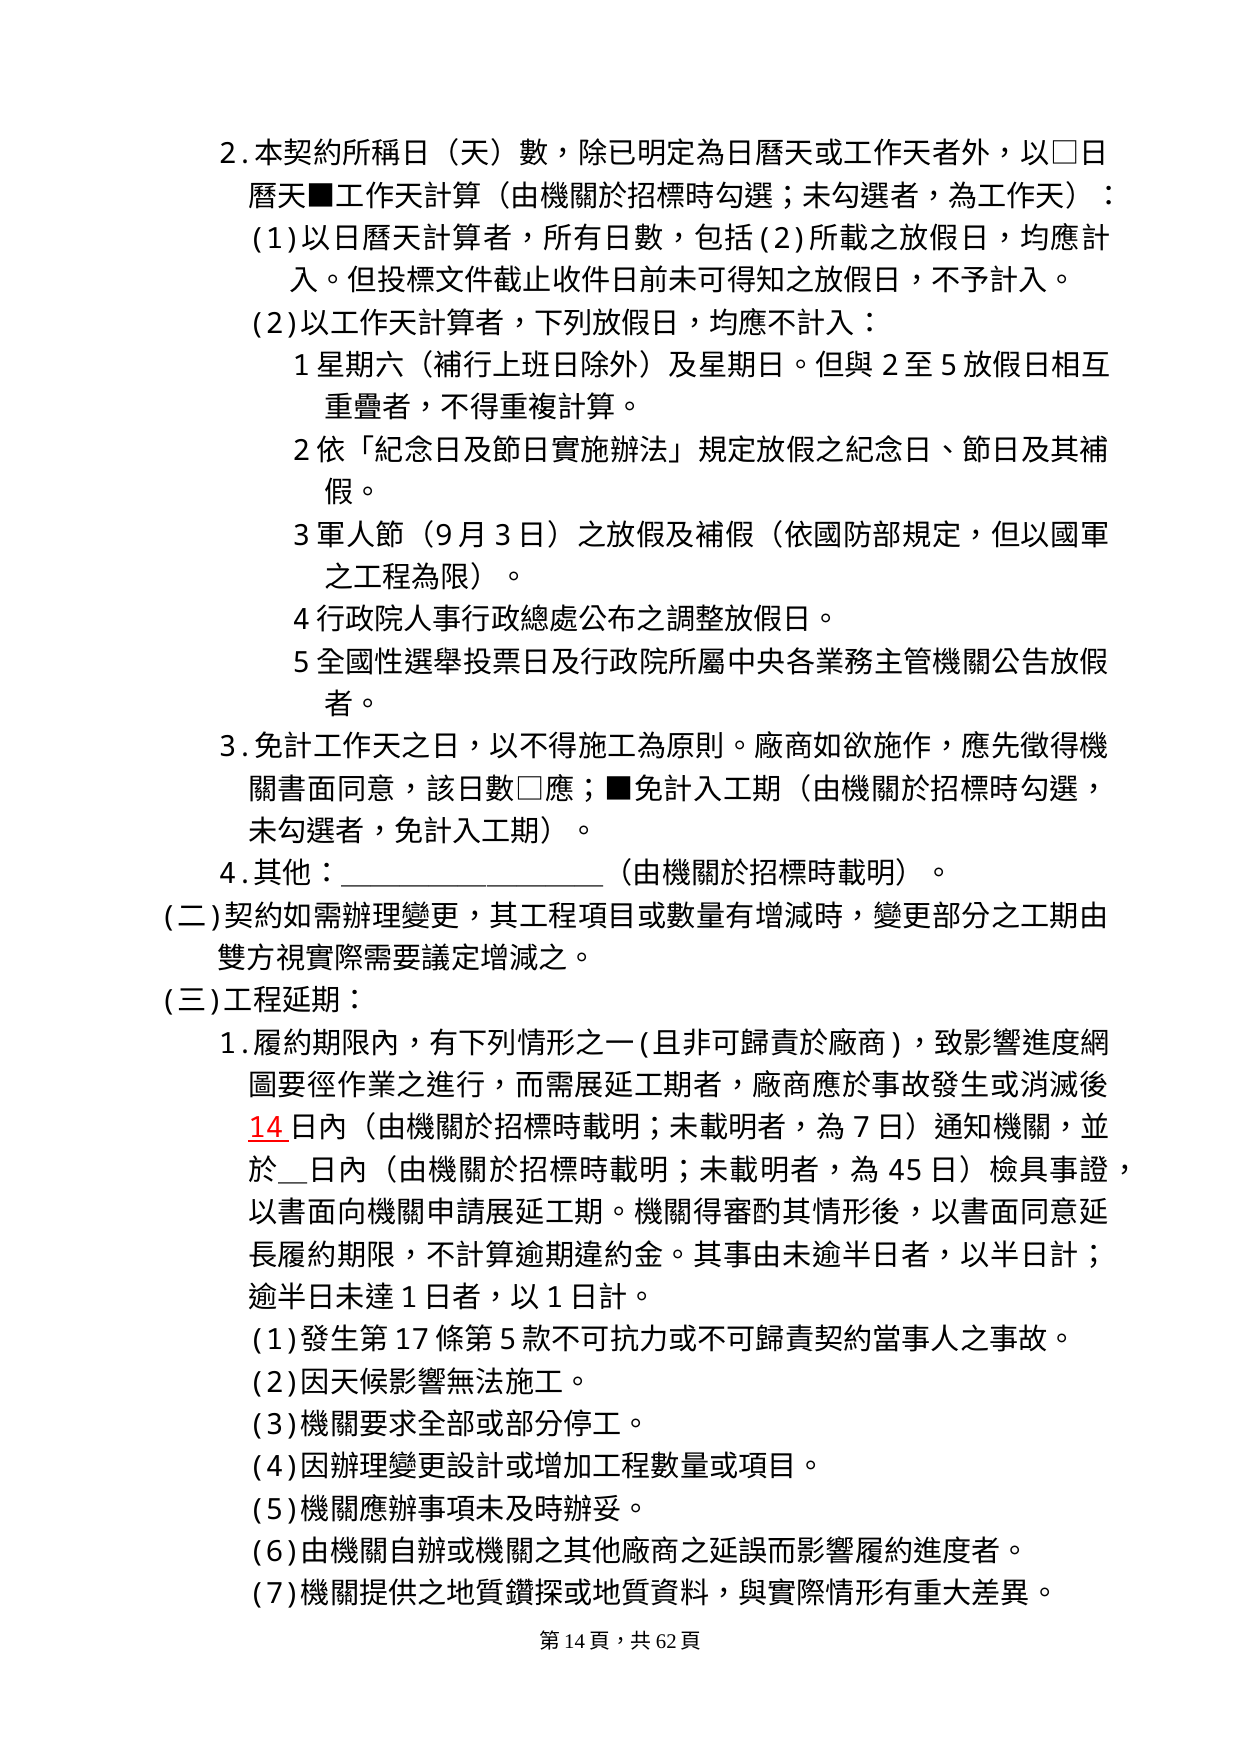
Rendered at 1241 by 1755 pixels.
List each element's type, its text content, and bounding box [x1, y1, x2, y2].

text 4.其他：＿＿＿＿＿＿＿＿＿（由機關於招標時載明）。 [218, 850, 1110, 892]
text (4)因辦理變更設計或增加工程數量或項目。 [248, 1443, 1110, 1485]
text 3軍人節（9月3日）之放假及補假（依國防部規定，但以國軍之工程為限）。 [292, 511, 1110, 596]
text (1)發生第17條第5款不可抗力或不可歸責契約當事人之事故。 [248, 1316, 1110, 1358]
text (1)以日曆天計算者，所有日數，包括(2)所載之放假日，均應計入。但投標文件截止收件日前未可得知之放假日，不予計入。 [248, 214, 1110, 299]
text 3.免計工作天之日，以不得施工為原則。廠商如欲施作，應先徵得機關書面同意，該日數□應；■免計入工期（由機關於招標時勾選，未勾選者，免計入工期）。 [218, 723, 1110, 850]
text (3)機關要求全部或部分停工。 [248, 1401, 1110, 1443]
text (2)因天候影響無法施工。 [248, 1358, 1110, 1401]
text 2依「紀念日及節日實施辦法」規定放假之紀念日、節日及其補假。 [292, 426, 1110, 511]
text (二)契約如需辦理變更，其工程項目或數量有增減時，變更部分之工期由雙方視實際需要議定增減之。 [159, 892, 1110, 977]
text 2.本契約所稱日（天）數，除已明定為日曆天或工作天者外，以□日曆天■工作天計算（由機關於招標時勾選；未勾選者，為工作天）： [218, 130, 1110, 214]
text (三)工程延期： [159, 977, 1110, 1019]
text (6)由機關自辦或機關之其他廠商之延誤而影響履約進度者。 [248, 1528, 1110, 1570]
text (2)以工作天計算者，下列放假日，均應不計入： [248, 299, 1110, 342]
text 5全國性選舉投票日及行政院所屬中央各業務主管機關公告放假者。 [292, 638, 1110, 723]
text 4行政院人事行政總處公布之調整放假日。 [292, 596, 1110, 638]
text (5)機關應辦事項未及時辦妥。 [248, 1485, 1110, 1528]
text 1.履約期限內，有下列情形之一(且非可歸責於廠商)，致影響進度網圖要徑作業之進行，而需展延工期者，廠商應於事故發生或消滅後14日內（由機關於招標時載明；未載明者，為7日）通知機關，並於＿日內（由機關於招標時載明；未載明者，為45日）檢具事證，以書面向機關申請展延工期。機關得審酌其情形後，以書面同意延長履約期限，不計算逾期違約金。其事由未逾半日者，以半日計；逾半日未達1日者，以1日計。 [218, 1019, 1110, 1316]
text 1星期六（補行上班日除外）及星期日。但與2至5放假日相互重疊者，不得重複計算。 [292, 342, 1110, 426]
text (7)機關提供之地質鑽探或地質資料，與實際情形有重大差異。 [248, 1570, 1110, 1612]
